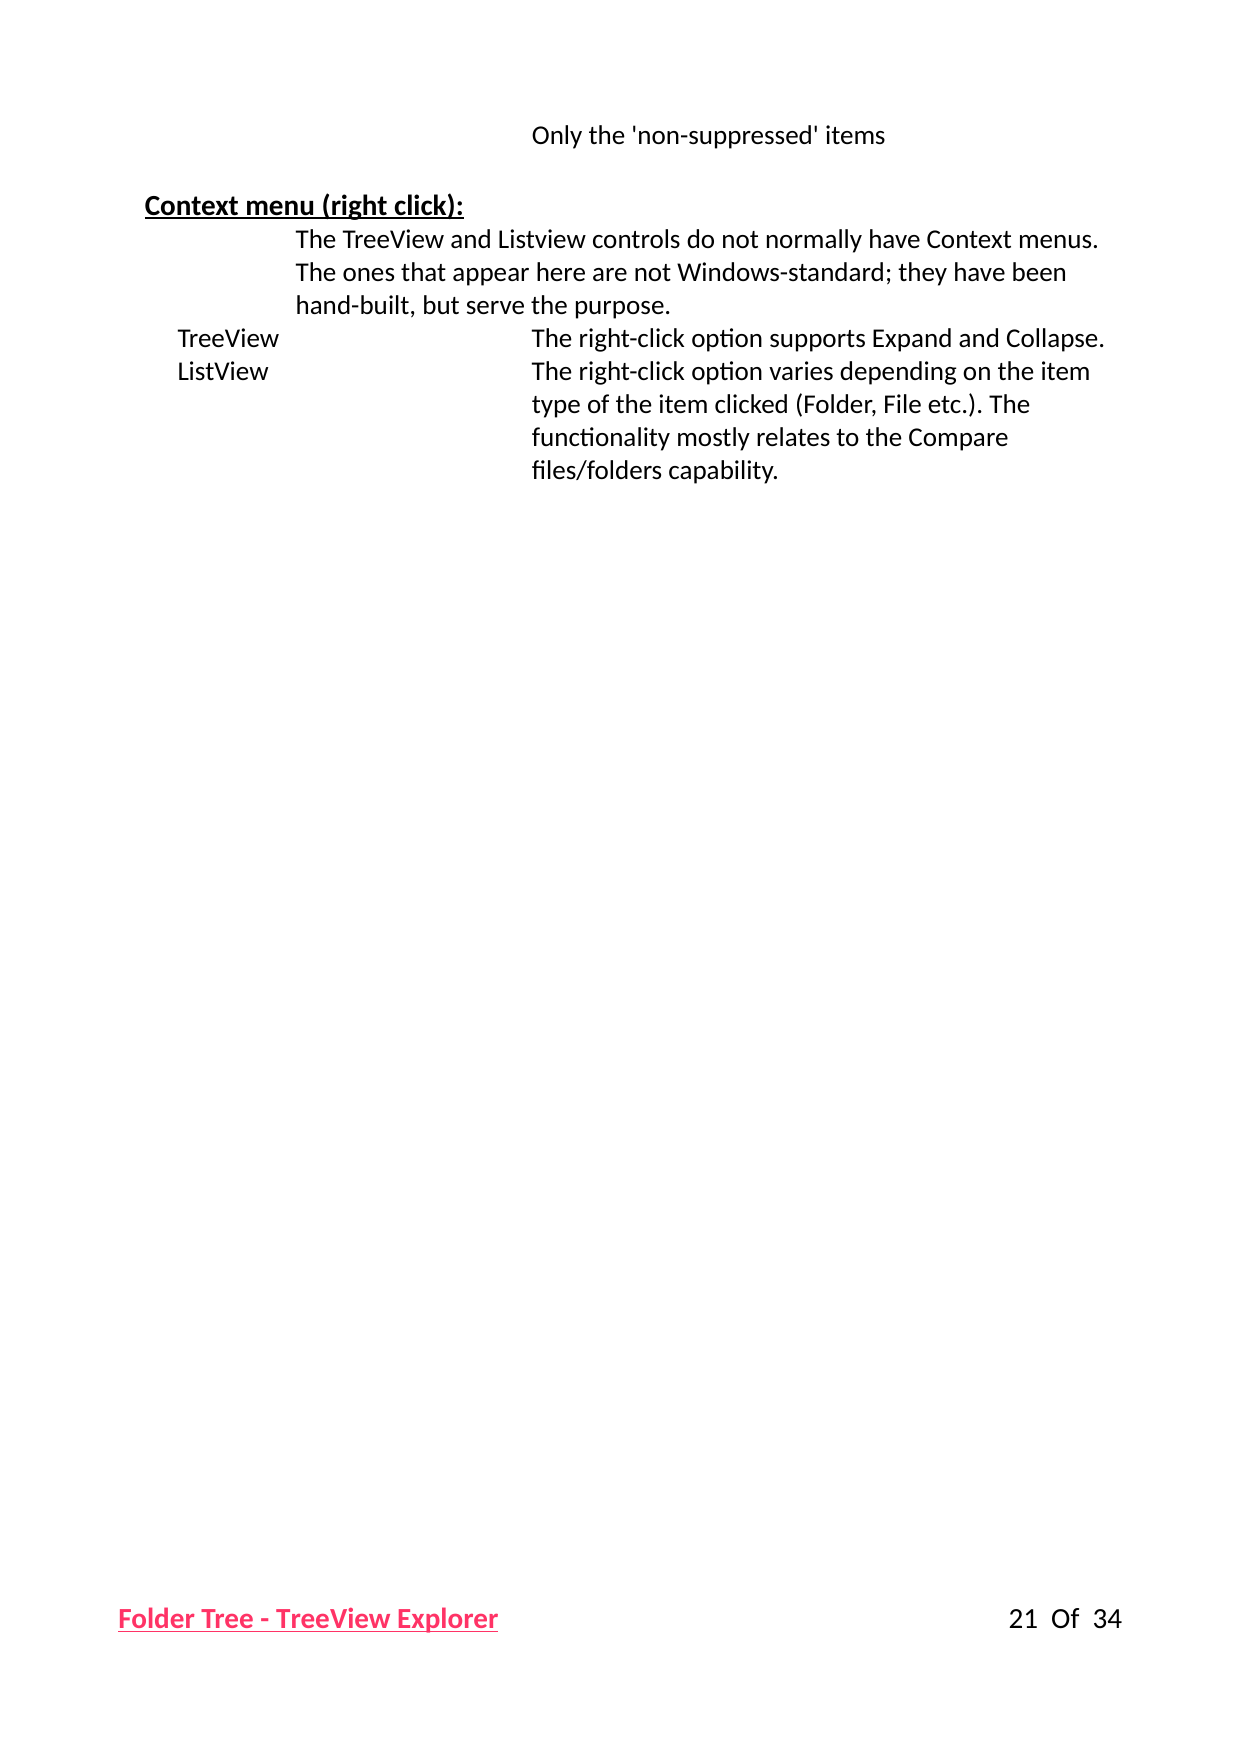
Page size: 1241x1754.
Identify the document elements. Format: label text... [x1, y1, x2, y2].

text Only the 'non-suppressed' items [177, 118, 1122, 151]
text The TreeView and Listview controls do not normally have Context menus. The ones that appear here are not Windows-standard; they have been hand-built, but serve the purpose. [295, 222, 1122, 321]
text Context menu (right click): [118, 187, 1122, 222]
text TreeView The right-click option supports Expand and Collapse. [177, 321, 1122, 354]
text ListView The right-click option varies depending on the item type of the item clicked (Folder, File etc.). The functionality mostly relates to the Compare files/folders capability. [177, 354, 1122, 487]
